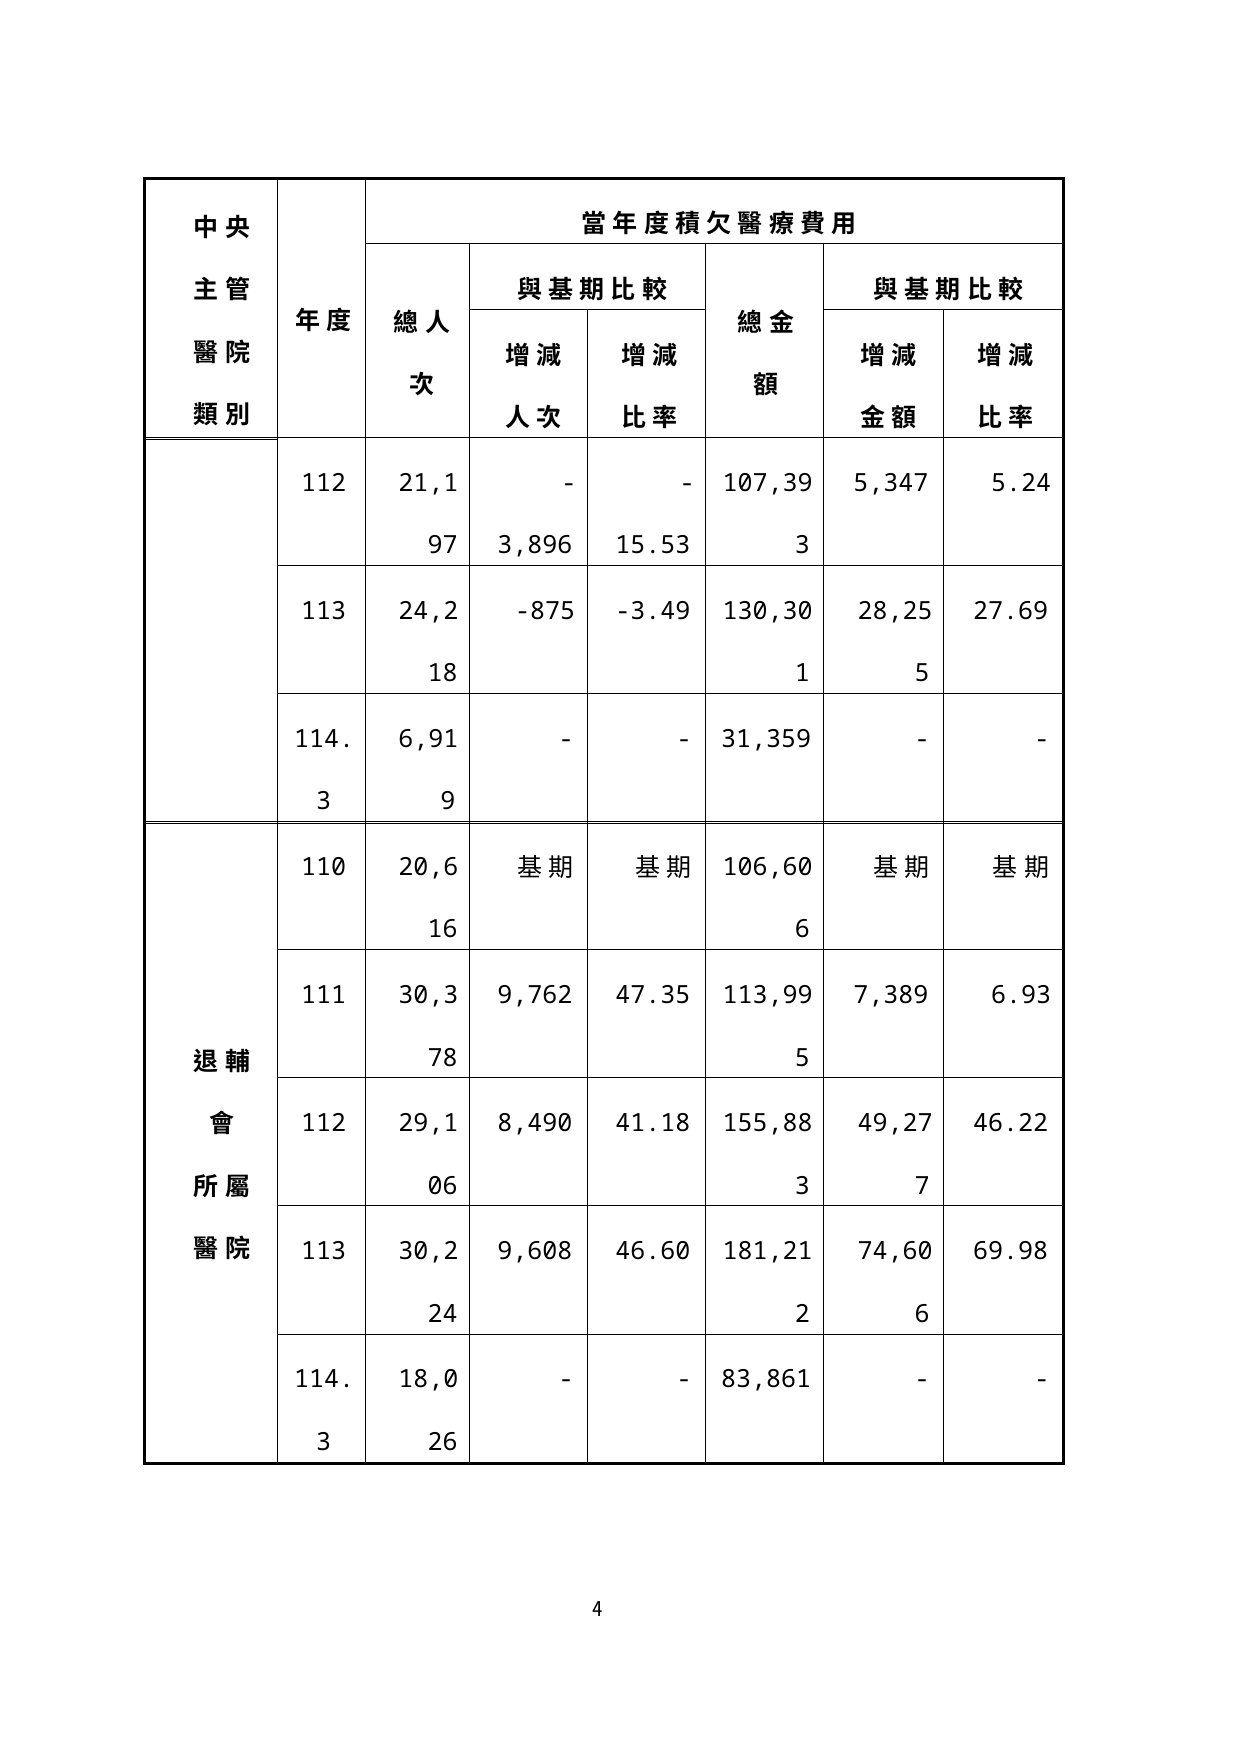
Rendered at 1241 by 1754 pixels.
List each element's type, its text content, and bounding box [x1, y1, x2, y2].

table_cell -3.49 [588, 566, 705, 693]
table_cell 130,301 [706, 566, 823, 693]
table_cell 總人次 [366, 244, 469, 437]
table_header 當年度積欠醫療費用 [366, 180, 1062, 243]
table_cell 增減 金額 [824, 310, 943, 437]
table_cell 18,026 [366, 1335, 469, 1462]
table_cell 111 [278, 950, 365, 1077]
table_cell 增減 人次 [470, 310, 587, 437]
table_cell 29,106 [366, 1078, 469, 1205]
table_cell 112 [278, 438, 365, 565]
table_cell 基期 [944, 824, 1062, 949]
table_cell 8,490 [470, 1078, 587, 1205]
table_cell - [944, 1335, 1062, 1462]
table_cell 24,218 [366, 566, 469, 693]
table_cell 與基期比較 [824, 244, 1062, 308]
table_cell -15.53 [588, 438, 705, 565]
table_cell 5.24 [944, 438, 1062, 565]
table_cell 6.93 [944, 950, 1062, 1077]
table_cell 20,616 [366, 824, 469, 949]
table_cell 155,883 [706, 1078, 823, 1205]
table_cell 114.3 [278, 1335, 365, 1462]
table_cell -875 [470, 566, 587, 693]
table_cell 7,389 [824, 950, 943, 1077]
table_header 中央主管 醫院類別 [146, 180, 277, 437]
table_cell 113 [278, 566, 365, 693]
table_cell 41.18 [588, 1078, 705, 1205]
table_cell 49,277 [824, 1078, 943, 1205]
table_cell 總金額 [706, 244, 823, 437]
table_cell 6,919 [366, 694, 469, 821]
table_cell 113 [278, 1206, 365, 1333]
table_cell [146, 440, 277, 821]
table_cell 28,255 [824, 566, 943, 693]
table_cell 基期 [824, 824, 943, 949]
table_cell -3,896 [470, 438, 587, 565]
table_cell - [470, 694, 587, 821]
table_cell 47.35 [588, 950, 705, 1077]
table_cell 46.60 [588, 1206, 705, 1333]
table_cell 69.98 [944, 1206, 1062, 1333]
table_cell 9,608 [470, 1206, 587, 1333]
table_cell 46.22 [944, 1078, 1062, 1205]
table_cell - [944, 694, 1062, 821]
table_cell 5,347 [824, 438, 943, 565]
table_cell 83,861 [706, 1335, 823, 1462]
table_cell 退輔會 所屬醫院 [146, 824, 277, 1462]
table_cell 9,762 [470, 950, 587, 1077]
table_cell 110 [278, 824, 365, 949]
table_cell 增減 比率 [588, 310, 705, 437]
table_cell 106,606 [706, 824, 823, 949]
table_cell 181,212 [706, 1206, 823, 1333]
table_cell 31,359 [706, 694, 823, 821]
table_cell - [824, 1335, 943, 1462]
table_cell 112 [278, 1078, 365, 1205]
table_cell 與基期比較 [470, 244, 705, 308]
table_cell - [588, 1335, 705, 1462]
table_cell - [824, 694, 943, 821]
table_cell 基期 [470, 824, 587, 949]
table_cell 27.69 [944, 566, 1062, 693]
table_header 年度 [278, 180, 365, 437]
table_cell 74,606 [824, 1206, 943, 1333]
table_cell 21,197 [366, 438, 469, 565]
table_cell 基期 [588, 824, 705, 949]
table_cell 114.3 [278, 694, 365, 821]
table_cell - [470, 1335, 587, 1462]
table_cell 增減 比率 [944, 310, 1062, 437]
table_cell - [588, 694, 705, 821]
table_cell 30,378 [366, 950, 469, 1077]
table_cell 107,393 [706, 438, 823, 565]
table_cell 113,995 [706, 950, 823, 1077]
table_cell 30,224 [366, 1206, 469, 1333]
